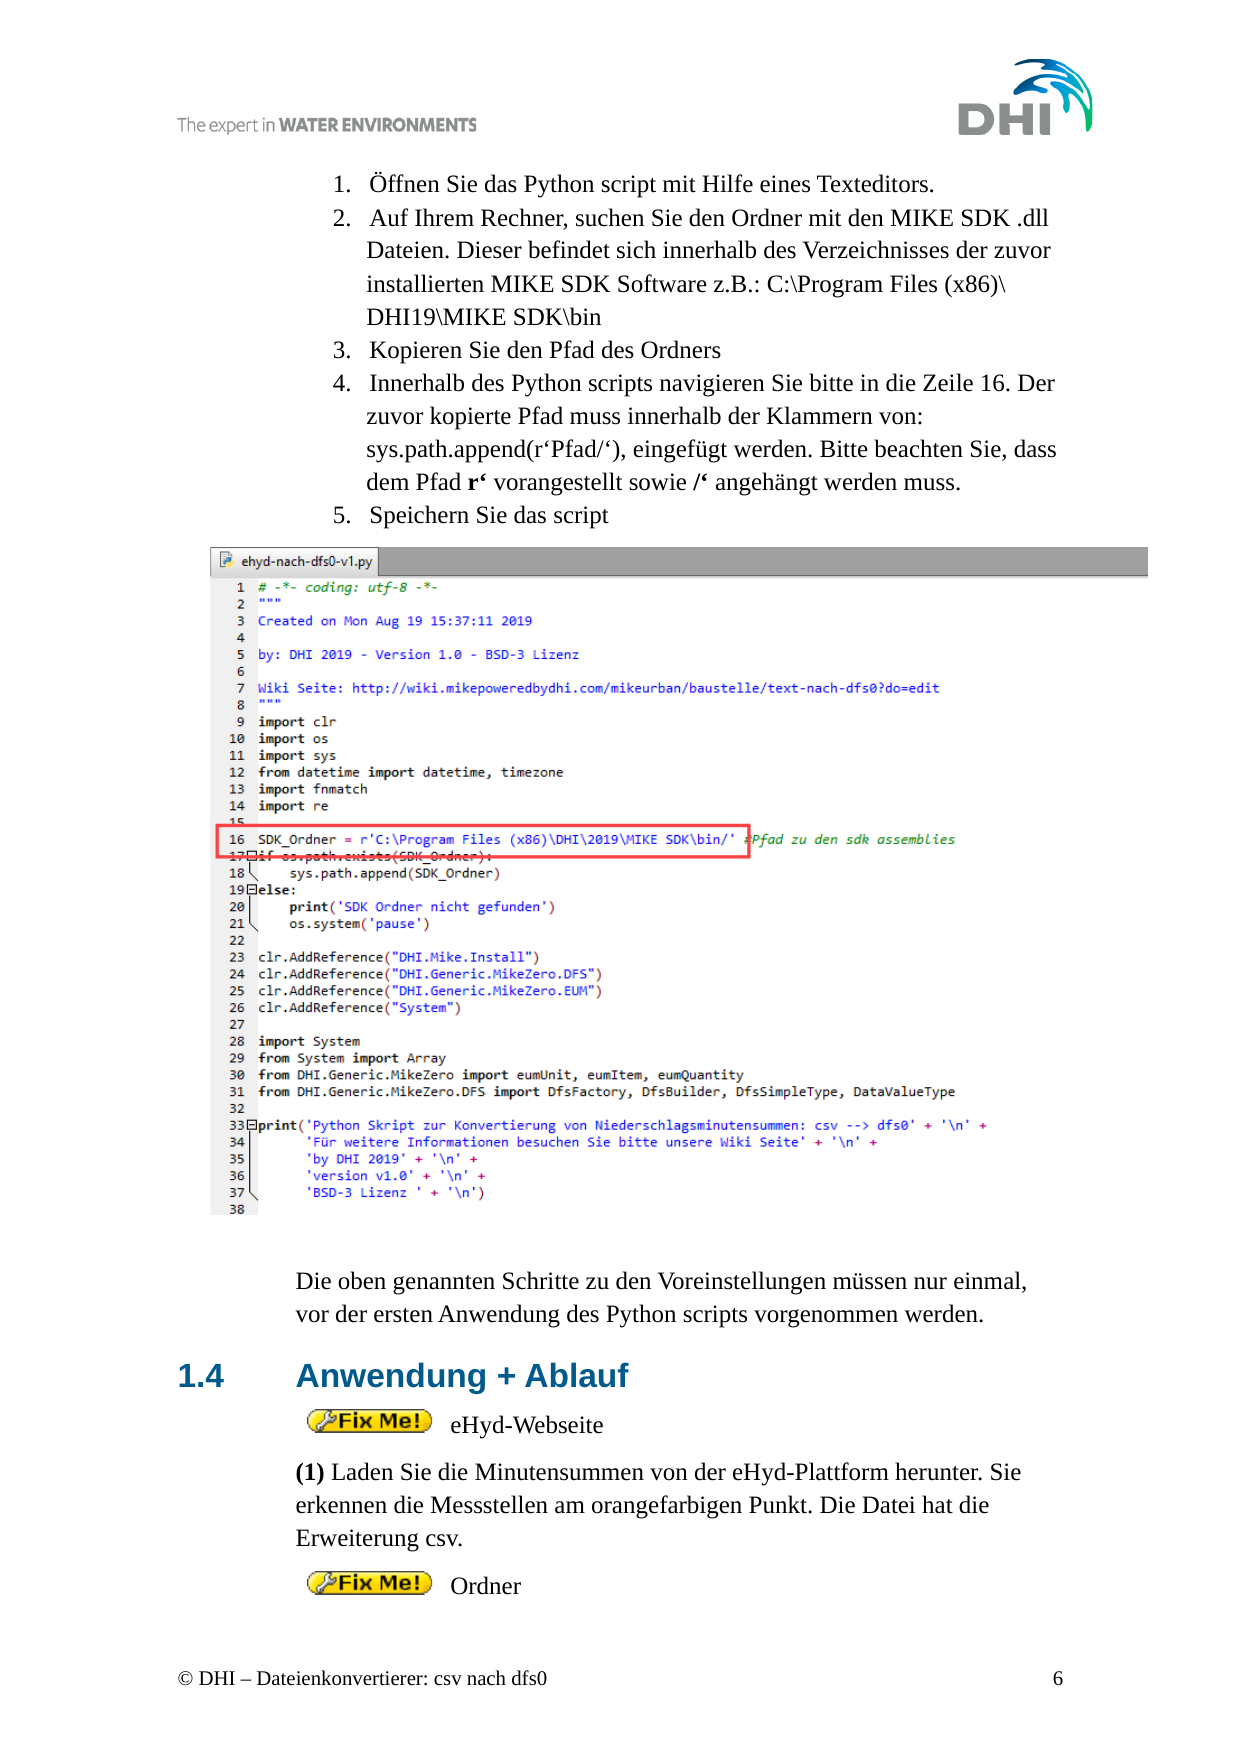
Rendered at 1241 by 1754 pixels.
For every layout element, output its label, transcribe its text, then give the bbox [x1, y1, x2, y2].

picture [177, 117, 477, 135]
text Ordner [295, 1571, 1063, 1600]
subtitle Anwendung + Ablauf [177, 1356, 1063, 1395]
text Die oben genannten Schritte zu den Voreinstellungen müssen nur einmal, vor der ersten Anwendung des Python scripts vorgenommen werden. [295, 1266, 1063, 1328]
list Speichern Sie das script [351, 500, 1063, 528]
text (1) Laden Sie die Minutensummen von der eHyd-Plattform herunter. Sie erkennen die Messstellen am orangefarbigen Punkt. Die Datei hat die Erweiterung csv. [295, 1457, 1063, 1552]
picture [210, 547, 1148, 1215]
list Innerhalb des Python scripts navigieren Sie bitte in die Zeile 16. Der zuvor kopierte Pfad muss innerhalb der Klammern von: sys.path.append(r‘Pfad/‘), eingefügt werden. Bitte beachten Sie, dass dem Pfad r‘ vorangestellt sowie /‘ angehängt werden muss. [351, 368, 1063, 496]
picture [307, 1409, 433, 1433]
text eHyd-Webseite [295, 1409, 1063, 1438]
list Kopieren Sie den Pfad des Ordners [351, 335, 1063, 363]
picture [958, 59, 1093, 135]
list Auf Ihrem Rechner, suchen Sie den Ordner mit den MIKE SDK .dll Dateien. Dieser befindet sich innerhalb des Verzeichnisses der zuvor installierten MIKE SDK Software z.B.: C:\Program Files (x86)\DHI19\MIKE SDK\bin [351, 203, 1063, 330]
picture [307, 1571, 433, 1595]
list Öffnen Sie das Python script mit Hilfe eines Texteditors. [351, 169, 1063, 198]
